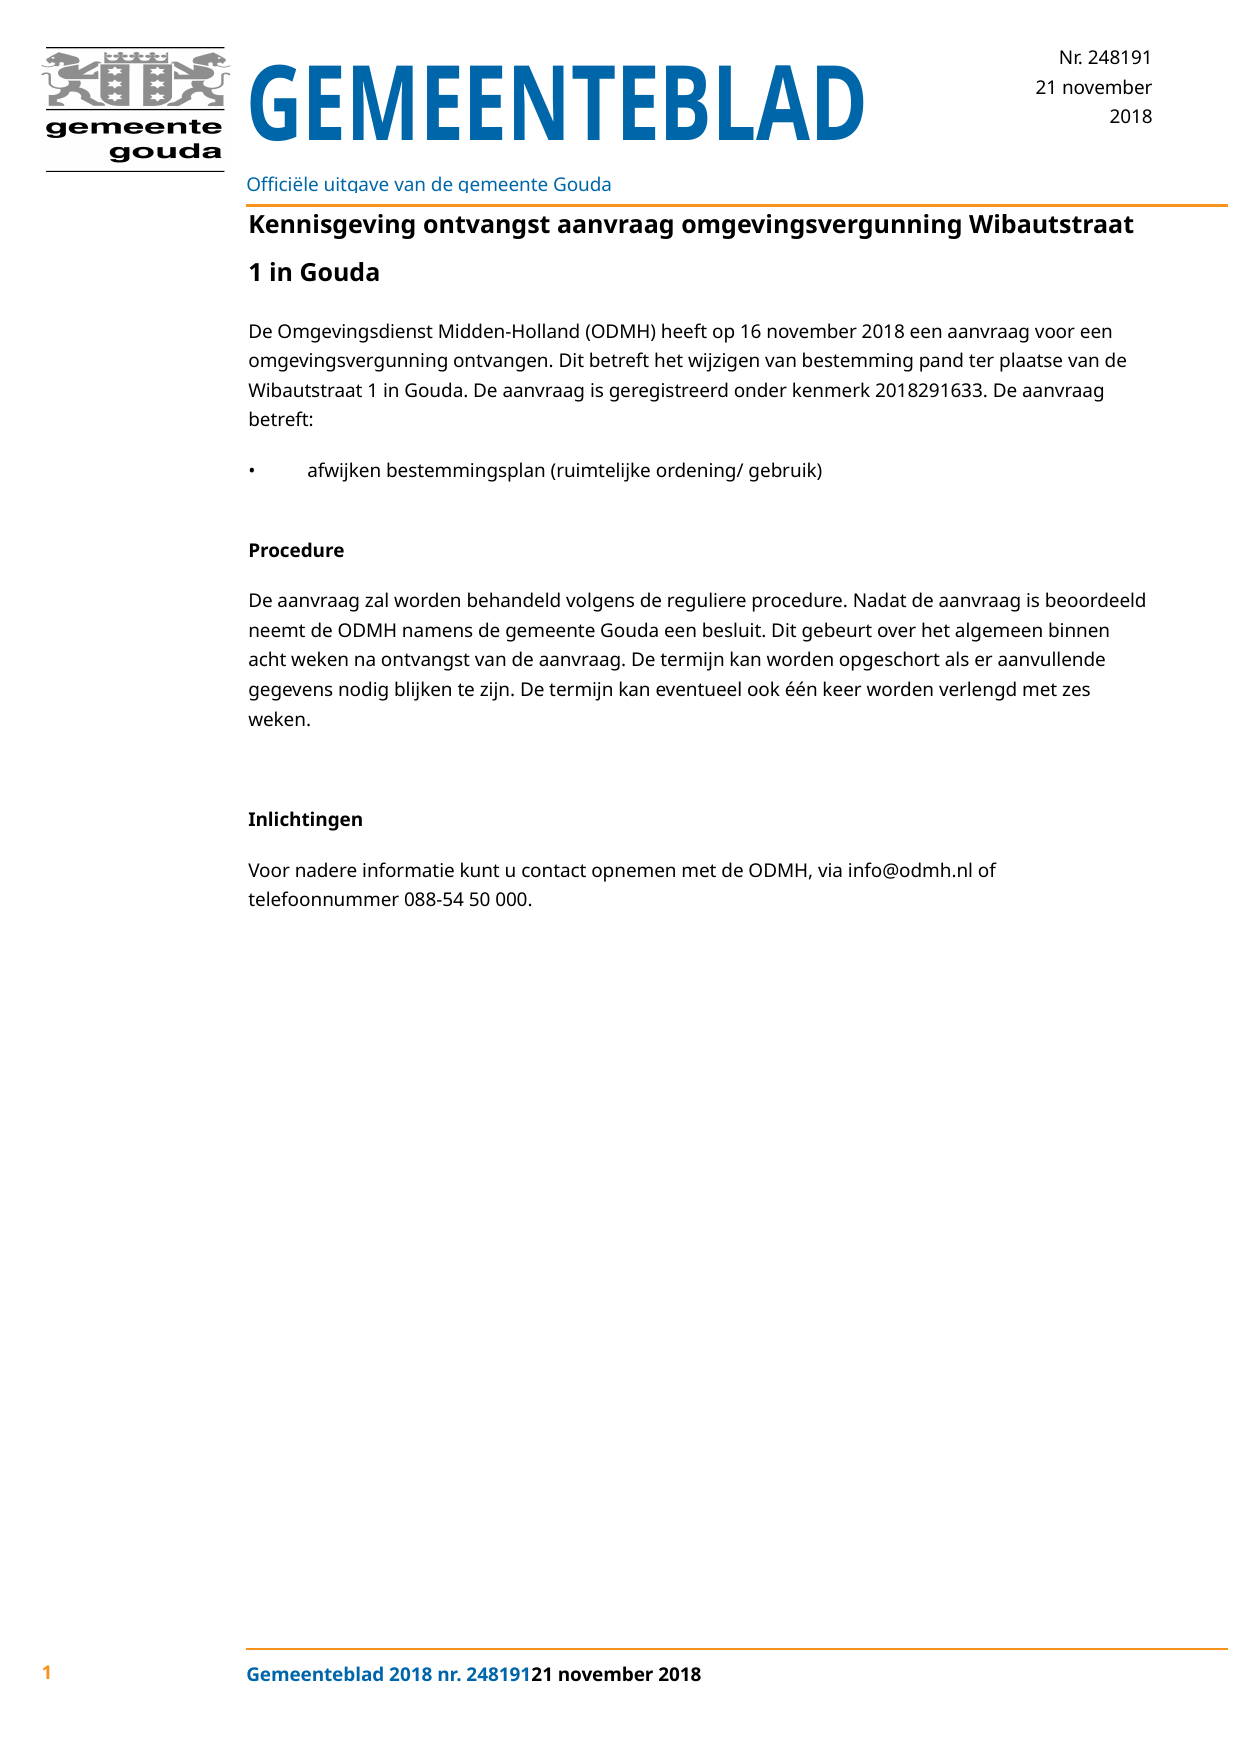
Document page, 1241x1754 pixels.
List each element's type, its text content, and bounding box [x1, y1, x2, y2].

text Kennisgeving ontvangst aanvraag omgevingsvergunning Wibautstraat 1 in Gouda [248, 207, 1152, 288]
text De aanvraag zal worden behandeld volgens de reguliere procedure. Nadat de aanvraag is beoordeeld neemt de ODMH namens de gemeente Gouda een besluit. Dit gebeurt over het algemeen binnen acht weken na ontvangst van de aanvraag. De termijn kan worden opgeschort als er aanvullende gegevens nodig blijken te zijn. De termijn kan eventueel ook één keer worden verlengd met zes weken. [248, 587, 1152, 732]
list afwijken bestemmingsplan (ruimtelijke ordening/ gebruik) [248, 457, 1152, 483]
picture [41, 47, 231, 172]
text De Omgevingsdienst Midden-Holland (ODMH) heeft op 16 november 2018 een aanvraag voor een omgevingsvergunning ontvangen. Dit betreft het wijzigen van bestemming pand ter plaatse van de Wibautstraat 1 in Gouda. De aanvraag is geregistreerd onder kenmerk 2018291633. De aanvraag betreft: [248, 318, 1152, 432]
text Voor nadere informatie kunt u contact opnemen met de ODMH, via info@odmh.nl of telefoonnummer 088-54 50 000. [248, 857, 1152, 912]
text Procedure [248, 537, 1152, 563]
text Inlichtingen [248, 807, 1152, 832]
